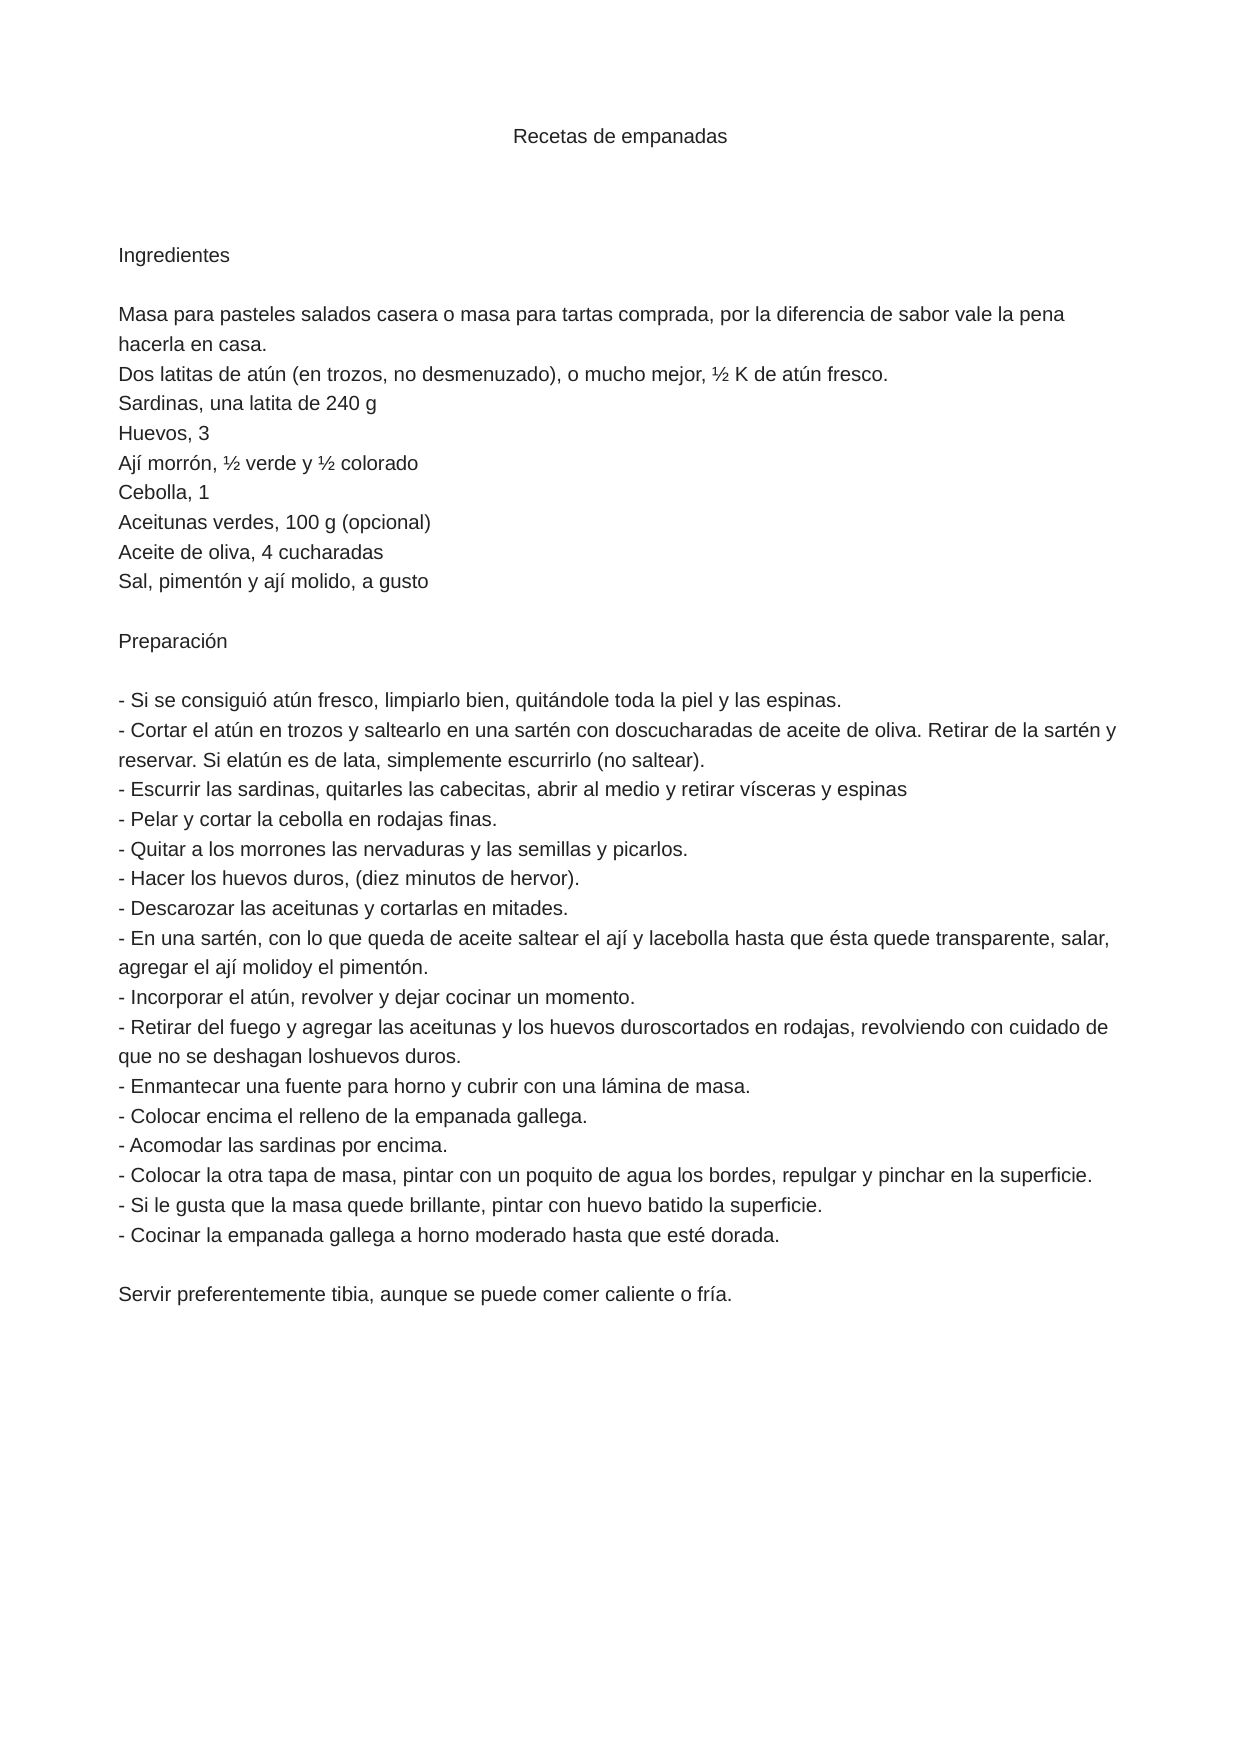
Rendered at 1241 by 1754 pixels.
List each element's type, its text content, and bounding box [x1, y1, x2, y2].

text Ingredientes Masa para pasteles salados casera o masa para tartas comprada, por la diferencia de sabor vale la pena hacerla en casa. Dos latitas de atún (en trozos, no desmenuzado), o mucho mejor, ½ K de atún fresco. Sardinas, una latita de 240 g Huevos, 3 Ají morrón, ½ verde y ½ colorado Cebolla, 1 Aceitunas verdes, 100 g (opcional) Aceite de oliva, 4 cucharadas Sal, pimentón y ají molido, a gusto Preparación - Si se consiguió atún fresco, limpiarlo bien, quitándole toda la piel y las espinas. - Cortar el atún en trozos y saltearlo en una sartén con doscucharadas de aceite de oliva. Retirar de la sartén y reservar. Si elatún es de lata, simplemente escurrirlo (no saltear). - Escurrir las sardinas, quitarles las cabecitas, abrir al medio y retirar vísceras y espinas - Pelar y cortar la cebolla en rodajas finas. - Quitar a los morrones las nervaduras y las semillas y picarlos. - Hacer los huevos duros, (diez minutos de hervor). - Descarozar las aceitunas y cortarlas en mitades. - En una sartén, con lo que queda de aceite saltear el ají y lacebolla hasta que ésta quede transparente, salar, agregar el ají molidoy el pimentón. - Incorporar el atún, revolver y dejar cocinar un momento. - Retirar del fuego y agregar las aceitunas y los huevos duroscortados en rodajas, revolviendo con cuidado de que no se deshagan loshuevos duros. - Enmantecar una fuente para horno y cubrir con una lámina de masa. - Colocar encima el relleno de la empanada gallega. - Acomodar las sardinas por encima. - Colocar la otra tapa de masa, pintar con un poquito de agua los bordes, repulgar y pinchar en la superficie. - Si le gusta que la masa quede brillante, pintar con huevo batido la superficie. - Cocinar la empanada gallega a horno moderado hasta que esté dorada. Servir preferentemente tibia, aunque se puede comer caliente o fría. [118, 237, 1122, 1335]
text Recetas de empanadas [118, 118, 1122, 148]
